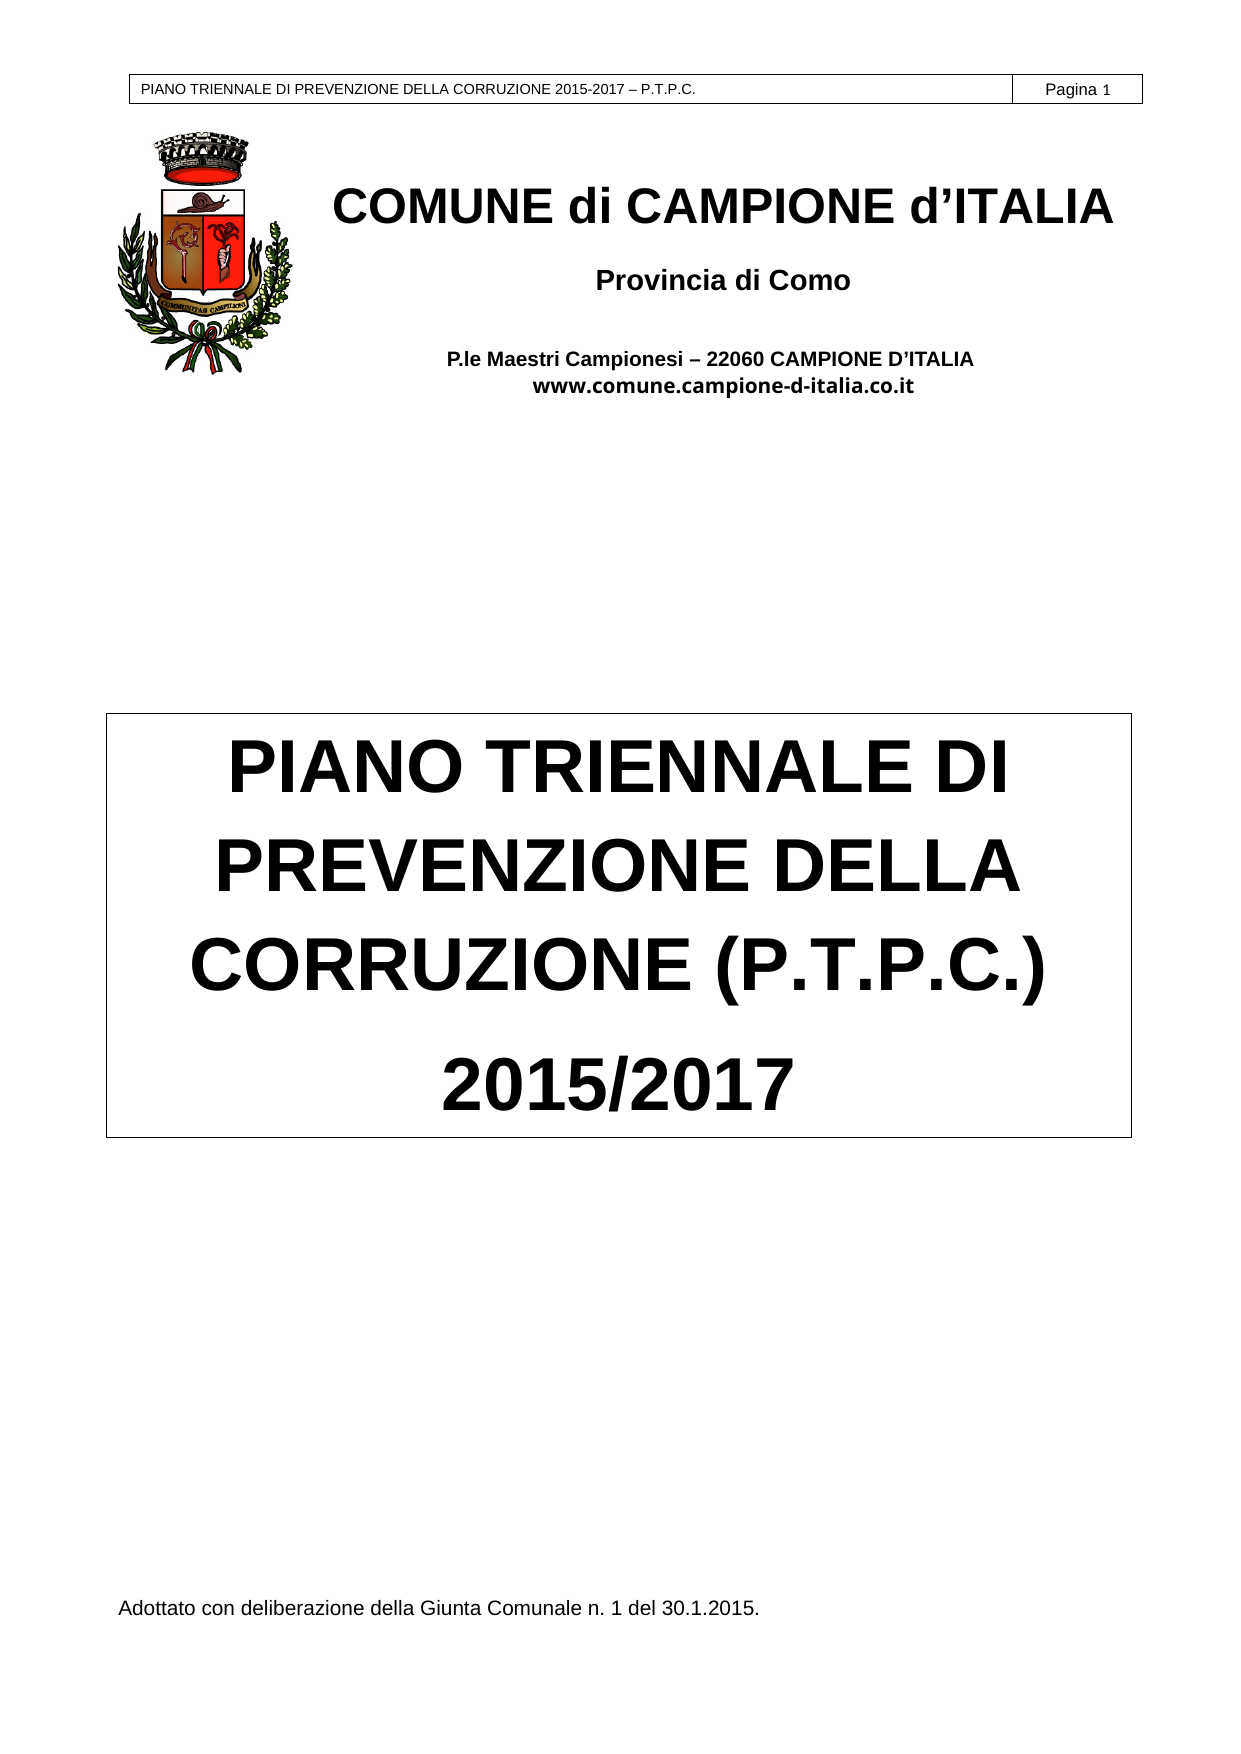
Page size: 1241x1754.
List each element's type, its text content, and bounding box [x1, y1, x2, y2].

table_header [111, 133, 317, 474]
text Adottato con deliberazione della Giunta Comunale n. 1 del 30.1.2015. [118, 1596, 1122, 1620]
text 2015/2017 [122, 1040, 1115, 1126]
text PIANO TRIENNALE DI PREVENZIONE DELLA CORRUZIONE (P.T.P.C.) [122, 722, 1115, 1006]
table_header COMUNE di CAMPIONE d’ITALIA Provincia di Como P.le Maestri Campionesi – 22060 CAMPIONE D’ITALIA www.comune.campione-d-italia.co.it [318, 133, 1129, 474]
